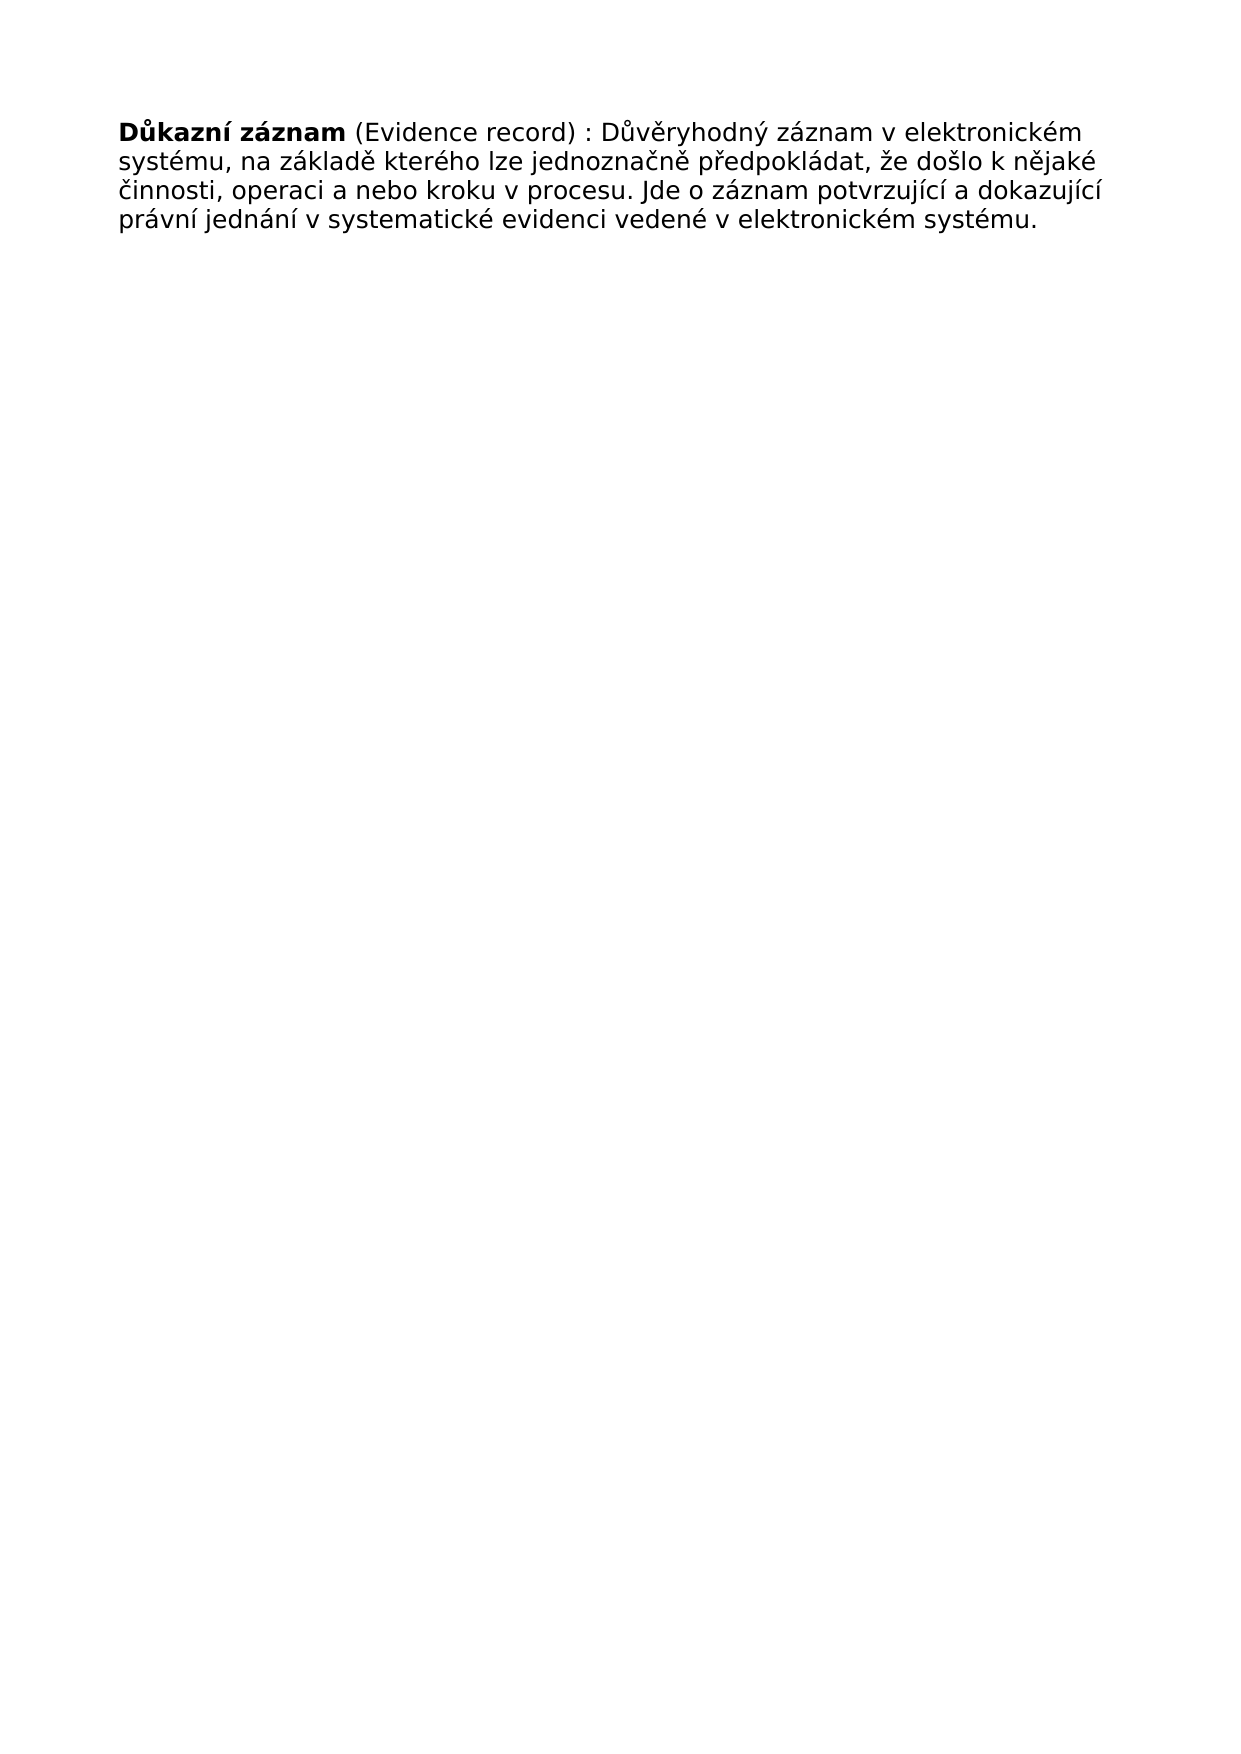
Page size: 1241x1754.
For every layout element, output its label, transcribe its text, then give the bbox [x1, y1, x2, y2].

text Důkazní záznam (Evidence record) : Důvěryhodný záznam v elektronickém systému, na základě kterého lze jednoznačně předpokládat, že došlo k nějaké činnosti, operaci a nebo kroku v procesu. Jde o záznam potvrzující a dokazující právní jednání v systematické evidenci vedené v elektronickém systému. [118, 118, 1122, 235]
